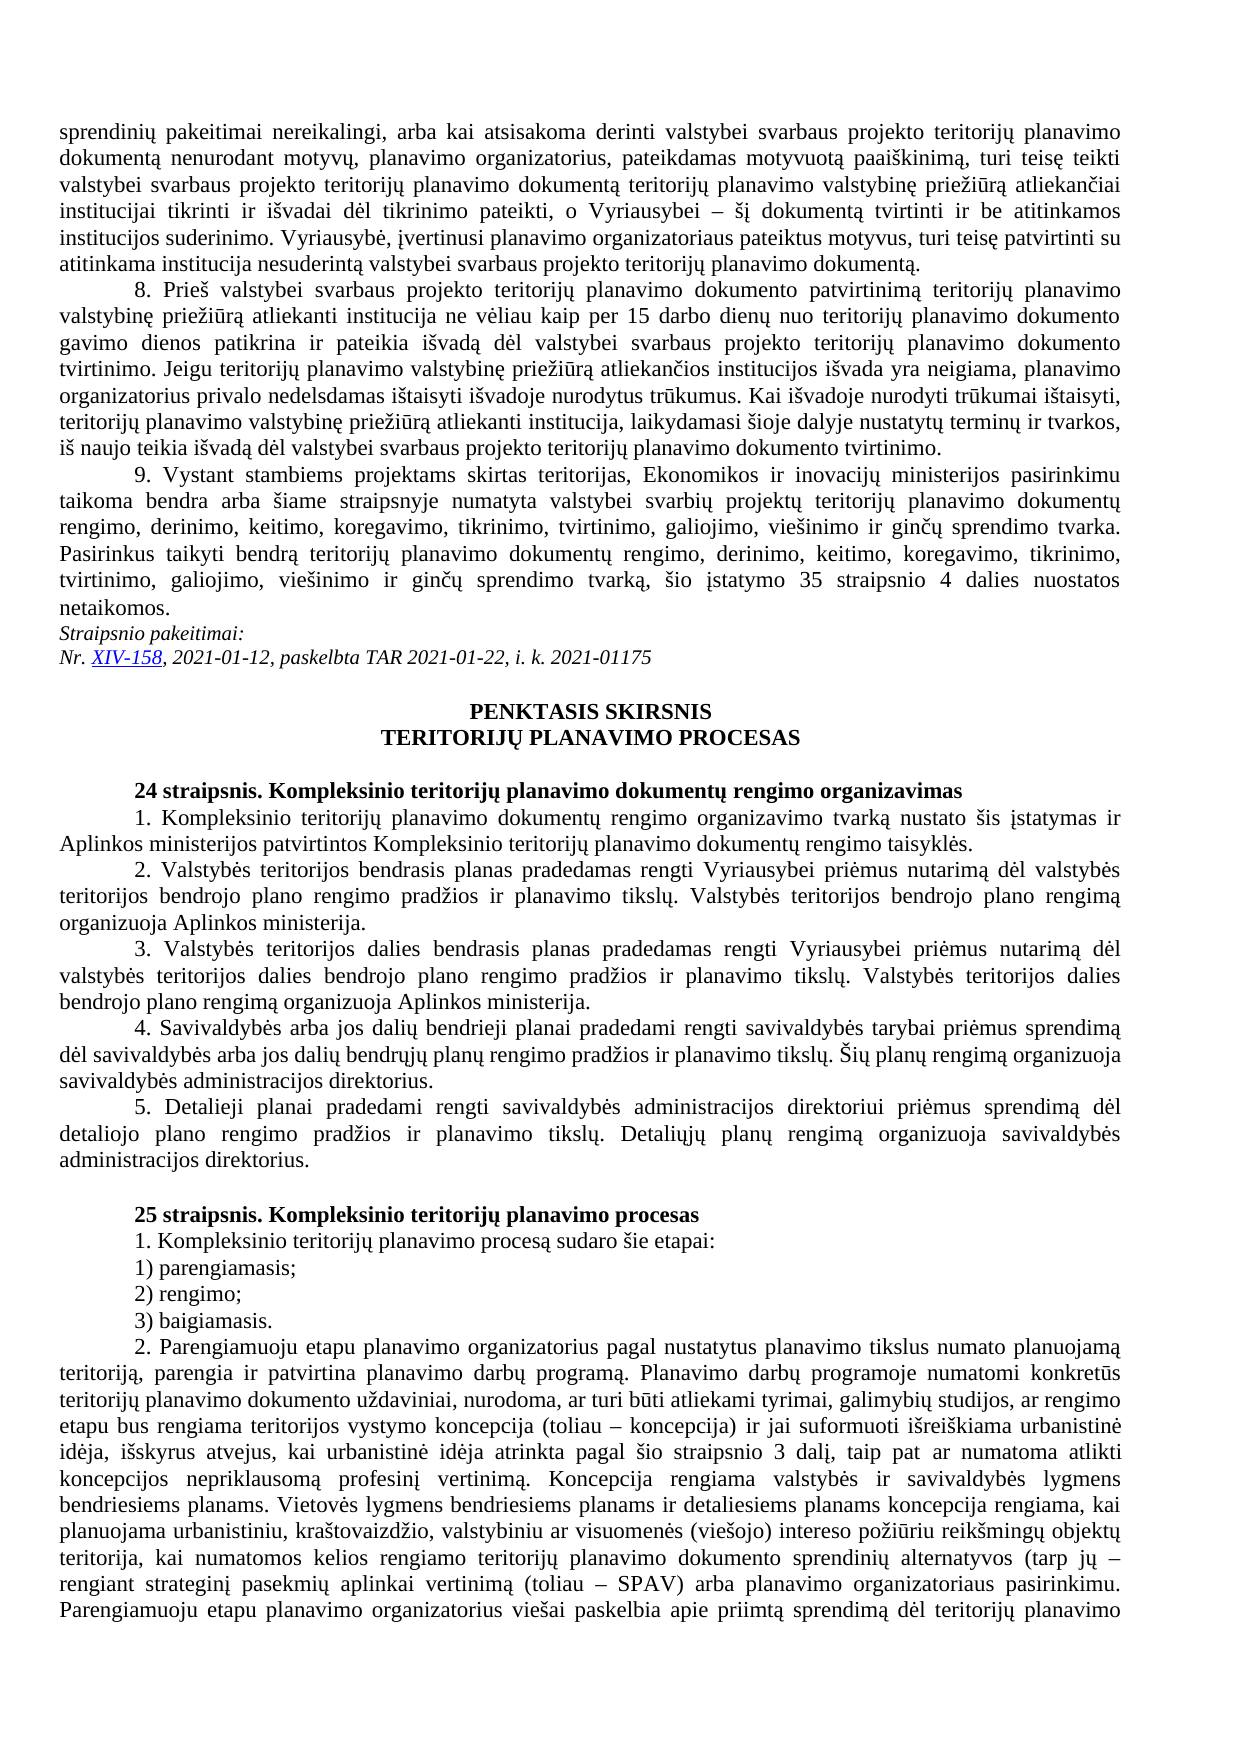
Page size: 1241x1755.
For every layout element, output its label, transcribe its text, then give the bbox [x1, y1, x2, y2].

text 3) baigiamasis. [59, 1307, 1122, 1333]
text 9. Vystant stambiems projektams skirtas teritorijas, Ekonomikos ir inovacijų ministerijos pasirinkimu taikoma bendra arba šiame straipsnyje numatyta valstybei svarbių projektų teritorijų planavimo dokumentų rengimo, derinimo, keitimo, koregavimo, tikrinimo, tvirtinimo, galiojimo, viešinimo ir ginčų sprendimo tvarka. Pasirinkus taikyti bendrą teritorijų planavimo dokumentų rengimo, derinimo, keitimo, koregavimo, tikrinimo, tvirtinimo, galiojimo, viešinimo ir ginčų sprendimo tvarką, šio įstatymo 35 straipsnio 4 dalies nuostatos netaikomos. [59, 461, 1122, 621]
text 5. Detalieji planai pradedami rengti savivaldybės administracijos direktoriui priėmus sprendimą dėl detaliojo plano rengimo pradžios ir planavimo tikslų. Detaliųjų planų rengimą organizuoja savivaldybės administracijos direktorius. [59, 1093, 1122, 1172]
text 3. Valstybės teritorijos dalies bendrasis planas pradedamas rengti Vyriausybei priėmus nutarimą dėl valstybės teritorijos dalies bendrojo plano rengimo pradžios ir planavimo tikslų. Valstybės teritorijos dalies bendrojo plano rengimą organizuoja Aplinkos ministerija. [59, 935, 1122, 1014]
text 2. Valstybės teritorijos bendrasis planas pradedamas rengti Vyriausybei priėmus nutarimą dėl valstybės teritorijos bendrojo plano rengimo pradžios ir planavimo tikslų. Valstybės teritorijos bendrojo plano rengimą organizuoja Aplinkos ministerija. [59, 856, 1122, 935]
text sprendinių pakeitimai nereikalingi, arba kai atsisakoma derinti valstybei svarbaus projekto teritorijų planavimo dokumentą nenurodant motyvų, planavimo organizatorius, pateikdamas motyvuotą paaiškinimą, turi teisę teikti valstybei svarbaus projekto teritorijų planavimo dokumentą teritorijų planavimo valstybinę priežiūrą atliekančiai institucijai tikrinti ir išvadai dėl tikrinimo pateikti, o Vyriausybei – šį dokumentą tvirtinti ir be atitinkamos institucijos suderinimo. Vyriausybė, įvertinusi planavimo organizatoriaus pateiktus motyvus, turi teisę patvirtinti su atitinkama institucija nesuderintą valstybei svarbaus projekto teritorijų planavimo dokumentą. [59, 118, 1122, 276]
text 25 straipsnis. Kompleksinio teritorijų planavimo procesas [59, 1201, 1122, 1228]
text 2) rengimo; [59, 1280, 1122, 1307]
text Straipsnio pakeitimai: [59, 621, 1122, 645]
text 1) parengiamasis; [59, 1254, 1122, 1280]
text 8. Prieš valstybei svarbaus projekto teritorijų planavimo dokumento patvirtinimą teritorijų planavimo valstybinę priežiūrą atliekanti institucija ne vėliau kaip per 15 darbo dienų nuo teritorijų planavimo dokumento gavimo dienos patikrina ir pateikia išvadą dėl valstybei svarbaus projekto teritorijų planavimo dokumento tvirtinimo. Jeigu teritorijų planavimo valstybinę priežiūrą atliekančios institucijos išvada yra neigiama, planavimo organizatorius privalo nedelsdamas ištaisyti išvadoje nurodytus trūkumus. Kai išvadoje nurodyti trūkumai ištaisyti, teritorijų planavimo valstybinę priežiūrą atliekanti institucija, laikydamasi šioje dalyje nustatytų terminų ir tvarkos, iš naujo teikia išvadą dėl valstybei svarbaus projekto teritorijų planavimo dokumento tvirtinimo. [59, 276, 1122, 461]
text Nr. XIV-158, 2021-01-12, paskelbta TAR 2021-01-22, i. k. 2021-01175 [59, 645, 1122, 669]
text 2. Parengiamuoju etapu planavimo organizatorius pagal nustatytus planavimo tikslus numato planuojamą teritoriją, parengia ir patvirtina planavimo darbų programą. Planavimo darbų programoje numatomi konkretūs teritorijų planavimo dokumento uždaviniai, nurodoma, ar turi būti atliekami tyrimai, galimybių studijos, ar rengimo etapu bus rengiama teritorijos vystymo koncepcija (toliau – koncepcija) ir jai suformuoti išreiškiama urbanistinė idėja, išskyrus atvejus, kai urbanistinė idėja atrinkta pagal šio straipsnio 3 dalį, taip pat ar numatoma atlikti koncepcijos nepriklausomą profesinį vertinimą. Koncepcija rengiama valstybės ir savivaldybės lygmens bendriesiems planams. Vietovės lygmens bendriesiems planams ir detaliesiems planams koncepcija rengiama, kai planuojama urbanistiniu, kraštovaizdžio, valstybiniu ar visuomenės (viešojo) intereso požiūriu reikšmingų objektų teritorija, kai numatomos kelios rengiamo teritorijų planavimo dokumento sprendinių alternatyvos (tarp jų – rengiant strateginį pasekmių aplinkai vertinimą (toliau – SPAV) arba planavimo organizatoriaus pasirinkimu. Parengiamuoju etapu planavimo organizatorius viešai paskelbia apie priimtą sprendimą dėl teritorijų planavimo [59, 1333, 1122, 1623]
text PENKTASIS SKIRSNIS [59, 698, 1122, 724]
text 1. Kompleksinio teritorijų planavimo dokumentų rengimo organizavimo tvarką nustato šis įstatymas ir Aplinkos ministerijos patvirtintos Kompleksinio teritorijų planavimo dokumentų rengimo taisyklės. [59, 803, 1122, 856]
text 1. Kompleksinio teritorijų planavimo procesą sudaro šie etapai: [59, 1228, 1122, 1254]
text TERITORIJŲ PLANAVIMO PROCESAS [59, 724, 1122, 751]
text 4. Savivaldybės arba jos dalių bendrieji planai pradedami rengti savivaldybės tarybai priėmus sprendimą dėl savivaldybės arba jos dalių bendrųjų planų rengimo pradžios ir planavimo tikslų. Šių planų rengimą organizuoja savivaldybės administracijos direktorius. [59, 1014, 1122, 1093]
text 24 straipsnis. Kompleksinio teritorijų planavimo dokumentų rengimo organizavimas [134, 777, 1122, 803]
